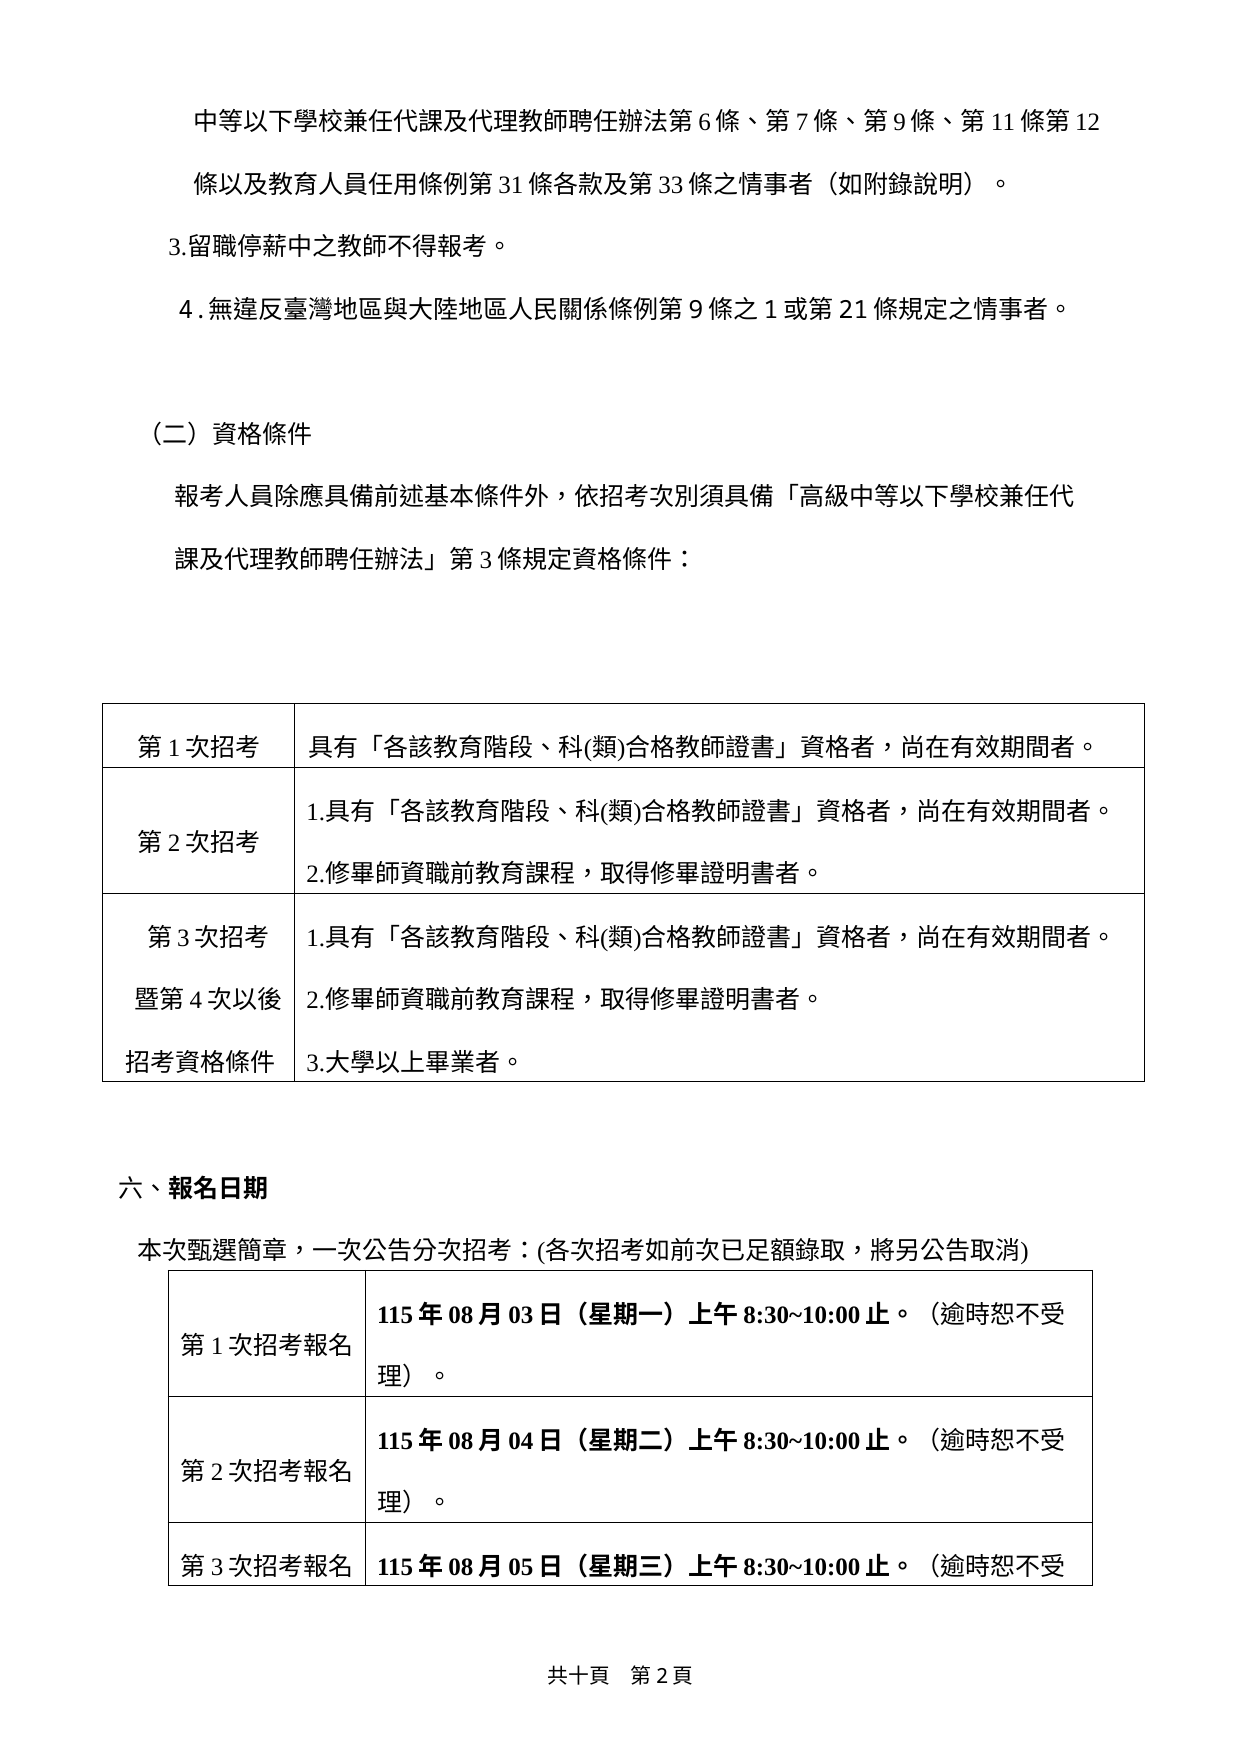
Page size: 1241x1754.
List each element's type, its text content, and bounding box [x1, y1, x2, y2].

text 本次甄選簡章，一次公告分次招考：(各次招考如前次已足額錄取，將另公告取消) [118, 1207, 1122, 1270]
table_cell 115年08月04日（星期二）上午8:30~10:00止。（逾時恕不受理）。 [366, 1397, 1092, 1522]
text 中等以下學校兼任代課及代理教師聘任辦法第6條、第7條、第9條、第11條第12條以及教育人員任用條例第31條各款及第33條之情事者（如附錄說明）。 [118, 78, 1122, 203]
text 報考人員除應具備前述基本條件外，依招考次別須具備「高級中等以下學校兼任代 [118, 453, 1122, 516]
table_cell 第2次招考 [103, 768, 294, 893]
table_header 第1次招考報名 [169, 1271, 365, 1396]
table_cell 115年08月05日（星期三）上午8:30~10:00止。（逾時恕不受 [366, 1523, 1092, 1585]
text 六、報名日期 [118, 1145, 1122, 1207]
text 課及代理教師聘任辦法」第3條規定資格條件： [118, 516, 1122, 578]
table_cell 第3次招考報名 [169, 1523, 365, 1585]
table_header 具有「各該教育階段、科(類)合格教師證書」資格者，尚在有效期間者。 [295, 704, 1144, 767]
table_header 第1次招考 [103, 704, 294, 767]
table_cell 1.具有「各該教育階段、科(類)合格教師證書」資格者，尚在有效期間者。 2.修畢師資職前教育課程，取得修畢證明書者。 3.大學以上畢業者。 [295, 894, 1144, 1081]
text （二）資格條件 [118, 391, 1122, 453]
table_cell 第2次招考報名 [169, 1397, 365, 1522]
table_header 115年08月03日（星期一）上午8:30~10:00止。（逾時恕不受理）。 [366, 1271, 1092, 1396]
text 3.留職停薪中之教師不得報考。 [118, 203, 1122, 266]
table_cell 1.具有「各該教育階段、科(類)合格教師證書」資格者，尚在有效期間者。 2.修畢師資職前教育課程，取得修畢證明書者。 [295, 768, 1144, 893]
table_cell 第3次招考 暨第4次以後 招考資格條件 [103, 894, 294, 1081]
text 4.無違反臺灣地區與大陸地區人民關係條例第9條之1或第21條規定之情事者。 [118, 266, 1122, 328]
